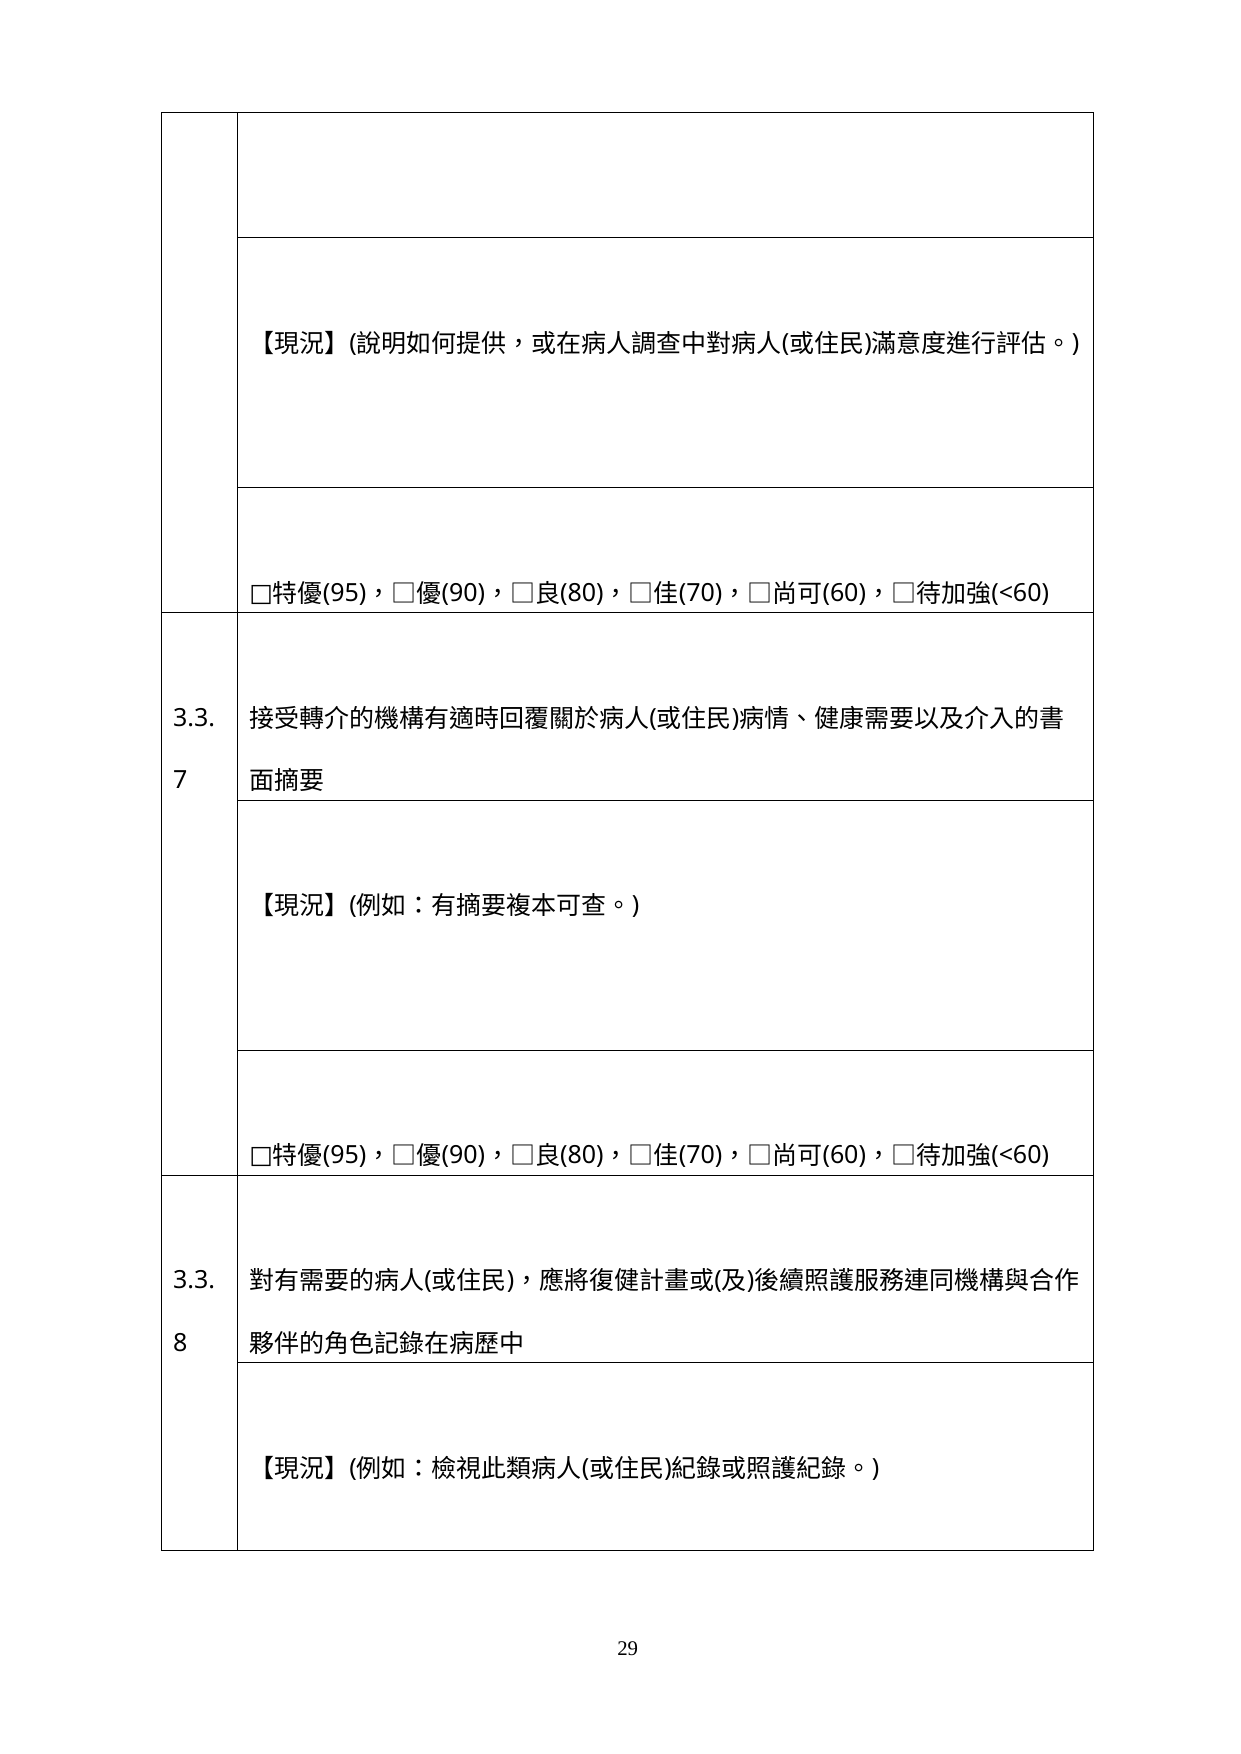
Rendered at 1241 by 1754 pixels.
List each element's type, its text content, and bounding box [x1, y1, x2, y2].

table_cell 接受轉介的機構有適時回覆關於病人(或住民)病情、健康需要以及介入的書面摘要 [238, 613, 1093, 800]
table_cell 3.3.8 [162, 1176, 237, 1550]
table_cell 對有需要的病人(或住民)，應將復健計畫或(及)後續照護服務連同機構與合作夥伴的角色記錄在病歷中 [238, 1176, 1093, 1362]
table_cell 【現況】(例如：檢視此類病人(或住民)紀錄或照護紀錄。) [238, 1363, 1093, 1550]
table_cell [238, 113, 1093, 237]
table_cell □特優(95)，□優(90)，□良(80)，□佳(70)，□尚可(60)，□待加強(<60) [238, 488, 1093, 612]
table_cell □特優(95)，□優(90)，□良(80)，□佳(70)，□尚可(60)，□待加強(<60) [238, 1051, 1093, 1175]
table_cell 3.3.7 [162, 613, 237, 1175]
table_cell 【現況】(說明如何提供，或在病人調查中對病人(或住民)滿意度進行評估。) [238, 238, 1093, 487]
table_cell [162, 113, 237, 612]
table_cell 【現況】(例如：有摘要複本可查。) [238, 801, 1093, 1050]
